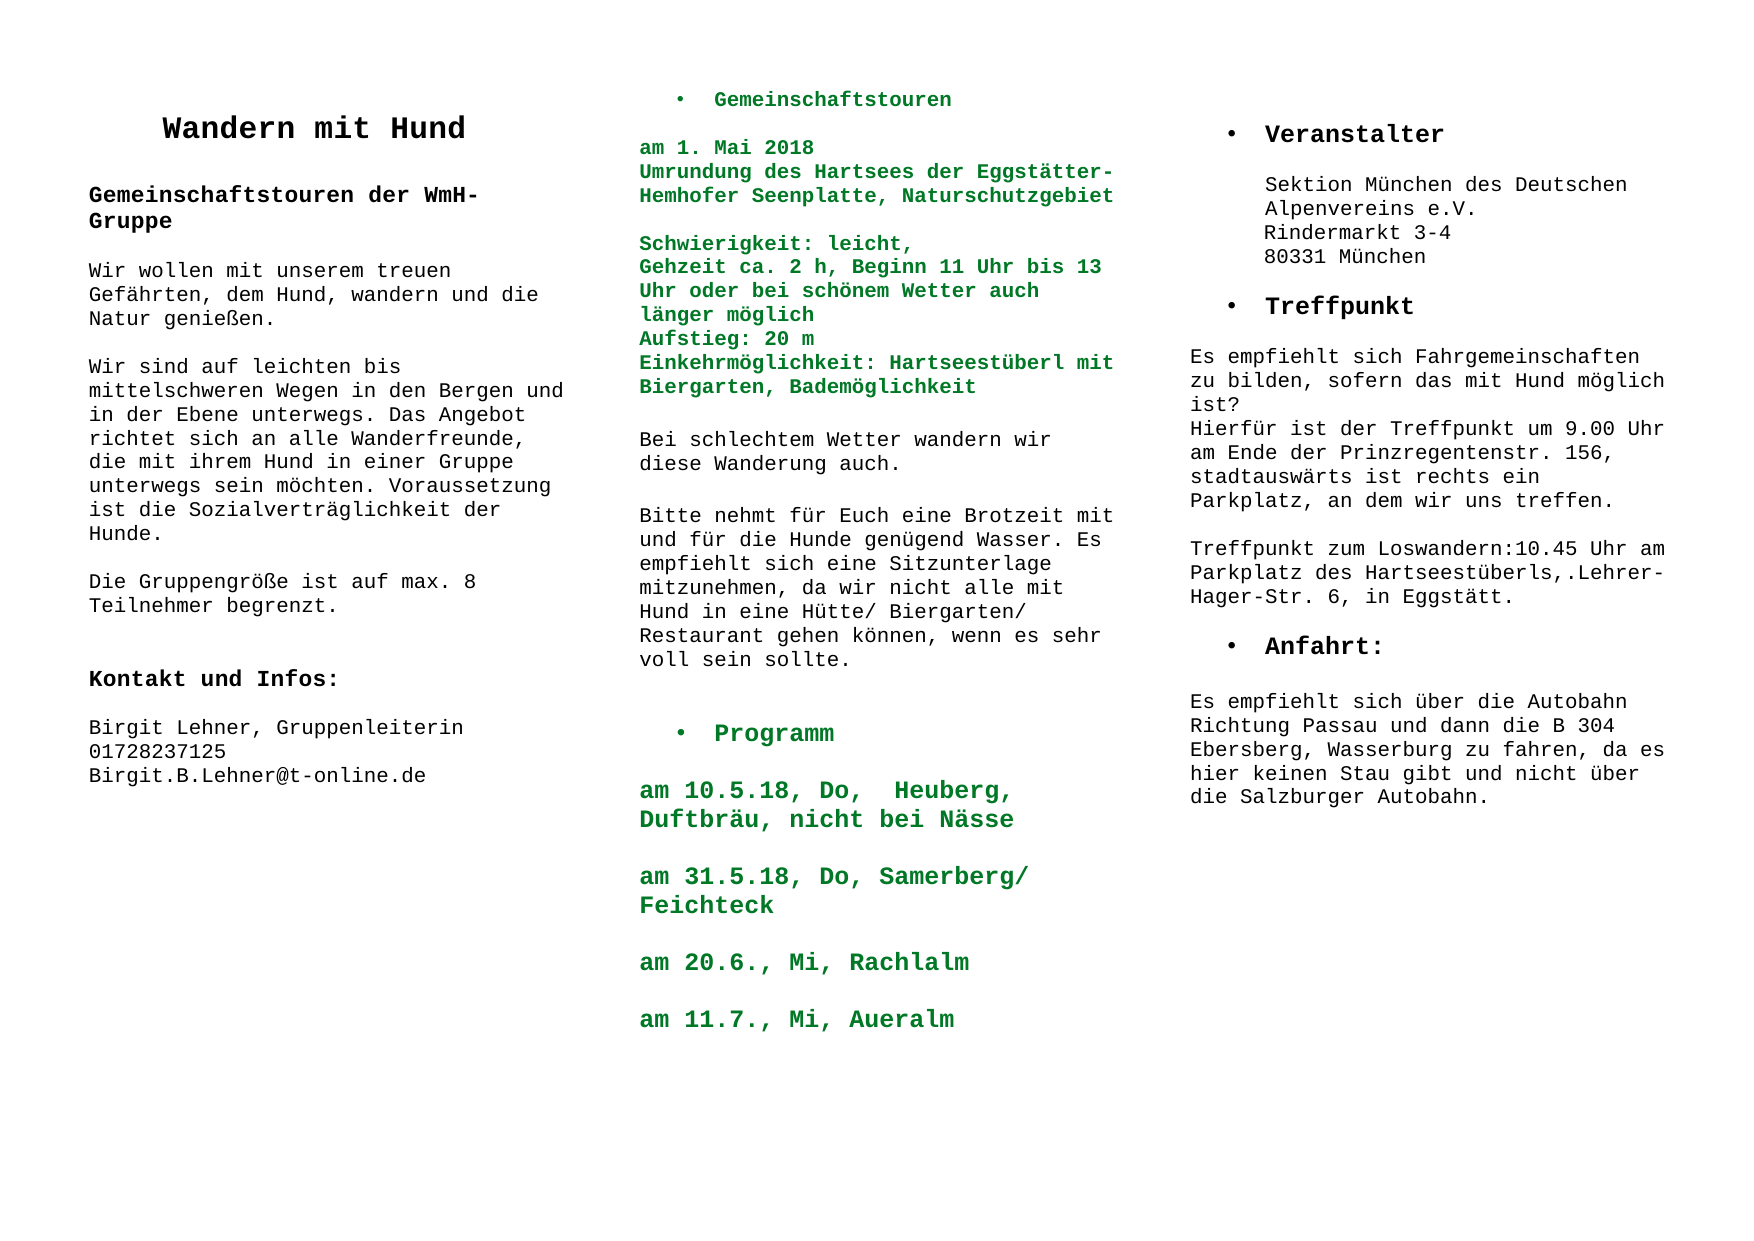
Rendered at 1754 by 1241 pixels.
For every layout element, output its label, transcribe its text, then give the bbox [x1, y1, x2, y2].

text Kontakt und Infos: [89, 667, 564, 693]
text Bitte nehmt für Euch eine Brotzeit mit und für die Hunde genügend Wasser. Es empfiehlt sich eine Sitzunterlage mitzunehmen, da wir nicht alle mit Hund in eine Hütte/ Biergarten/ Restaurant gehen können, wenn es sehr voll sein sollte. [639, 505, 1115, 673]
text 01728237125 [89, 741, 564, 765]
list Gemeinschaftstouren [677, 89, 1115, 113]
text Es empfiehlt sich über die Autobahn Richtung Passau und dann die B 304 Ebersberg, Wasserburg zu fahren, da es hier keinen Stau gibt und nicht über die Salzburger Autobahn. [1190, 691, 1665, 810]
text Aufstieg: 20 m [639, 328, 1115, 352]
text Wandern mit Hund [89, 113, 564, 148]
list Programm [677, 721, 1115, 749]
list Treffpunkt [1227, 293, 1665, 322]
text Umrundung des Hartsees der Eggstätter-Hemhofer Seenplatte, Naturschutzgebiet [639, 161, 1115, 208]
text Gemeinschaftstouren der WmH-Gruppe [89, 184, 564, 236]
list Veranstalter Sektion München des Deutschen Alpenvereins e.V. [1227, 121, 1665, 222]
text am 20.6., Mi, Rachlalm [639, 949, 1115, 978]
text Wir wollen mit unserem treuen Gefährten, dem Hund, wandern und die Natur genießen. [89, 260, 564, 332]
text Birgit Lehner, Gruppenleiterin [89, 717, 564, 741]
text am 31.5.18, Do, Samerberg/ Feichteck [639, 863, 1115, 921]
text Die Gruppengröße ist auf max. 8 Teilnehmer begrenzt. [89, 571, 564, 619]
text Schwierigkeit: leicht, [639, 232, 1115, 256]
text am 1. Mai 2018 [639, 137, 1115, 161]
text Birgit.B.Lehner@t-online.de [89, 765, 564, 789]
text Hierfür ist der Treffpunkt um 9.00 Uhr am Ende der Prinzregentenstr. 156, stadtauswärts ist rechts ein Parkplatz, an dem wir uns treffen. [1190, 418, 1665, 514]
text am 10.5.18, Do, Heuberg, Duftbräu, nicht bei Nässe [639, 778, 1115, 835]
text Gehzeit ca. 2 h, Beginn 11 Uhr bis 13 Uhr oder bei schönem Wetter auch länger möglich [639, 256, 1115, 328]
text am 11.7., Mi, Aueralm [639, 1006, 1115, 1035]
text Einkehrmöglichkeit: Hartseestüberl mit Biergarten, Bademöglichkeit [639, 352, 1115, 400]
text Treffpunkt zum Loswandern:10.45 Uhr am Parkplatz des Hartseestüberls,.Lehrer-Hager-Str. 6, in Eggstätt. [1190, 538, 1665, 609]
list Anfahrt: [1227, 633, 1665, 662]
text 80331 München [1190, 246, 1665, 269]
text Wir sind auf leichten bis mittelschweren Wegen in den Bergen und in der Ebene unterwegs. Das Angebot richtet sich an alle Wanderfreunde, die mit ihrem Hund in einer Gruppe unterwegs sein möchten. Voraussetzung ist die Sozialverträglichkeit der Hunde. [89, 356, 564, 547]
text Es empfiehlt sich Fahrgemeinschaften zu bilden, sofern das mit Hund möglich ist? [1190, 346, 1665, 418]
text Bei schlechtem Wetter wandern wir diese Wanderung auch. [639, 429, 1115, 477]
text Rindermarkt 3-4 [1190, 222, 1665, 246]
